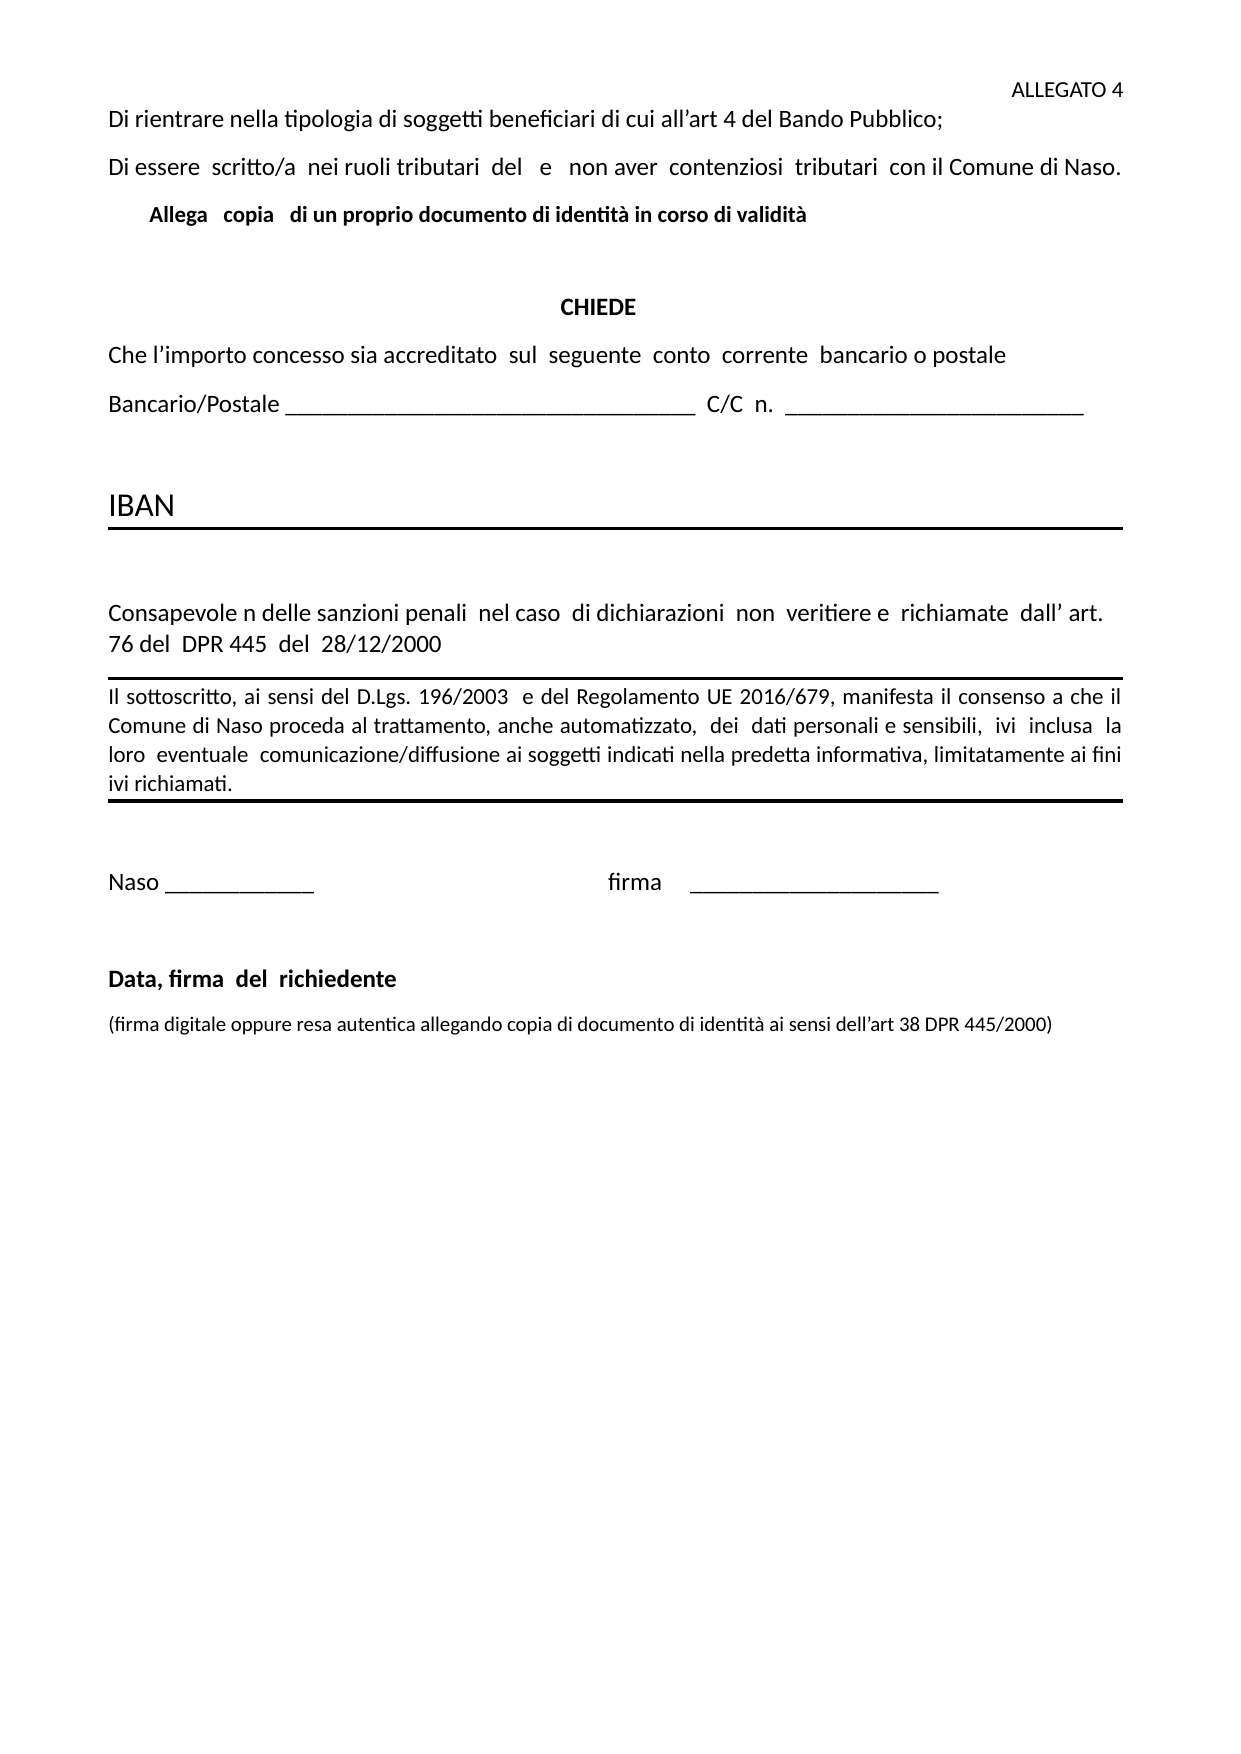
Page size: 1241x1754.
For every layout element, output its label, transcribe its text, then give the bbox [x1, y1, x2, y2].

text IBAN [108, 484, 1123, 527]
text Di rientrare nella tipologia di soggetti beneficiari di cui all’art 4 del Bando Pubblico; [108, 103, 1123, 133]
text Bancario/Postale _________________________________ C/C n. ________________________ [108, 388, 1123, 418]
text Naso ____________ firma ____________________ [108, 866, 1123, 897]
text Consapevole n delle sanzioni penali nel caso di dichiarazioni non veritiere e richiamate dall’ art. 76 del DPR 445 del 28/12/2000 [108, 597, 1123, 659]
text Di essere scritto/a nei ruoli tributari del e non aver contenziosi tributari con il Comune di Naso. [108, 151, 1123, 182]
text Che l’importo concesso sia accreditato sul seguente conto corrente bancario o postale [108, 339, 1123, 370]
text (firma digitale oppure resa autentica allegando copia di documento di identità ai sensi dell’art 38 DPR 445/2000) [108, 1011, 1123, 1036]
text CHIEDE [108, 291, 1123, 322]
text Il sottoscritto, ai sensi del D.Lgs. 196/2003 e del Regolamento UE 2016/679, manifesta il consenso a che il Comune di Naso proceda al trattamento, anche automatizzato, dei dati personali e sensibili, ivi inclusa la loro eventuale comunicazione/diffusione ai soggetti indicati nella predetta informativa, limitatamente ai fini ivi richiamati. [108, 680, 1123, 799]
text Data, firma del richiedente [108, 963, 1123, 993]
text Allega copia di un proprio documento di identità in corso di validità [108, 200, 1123, 228]
